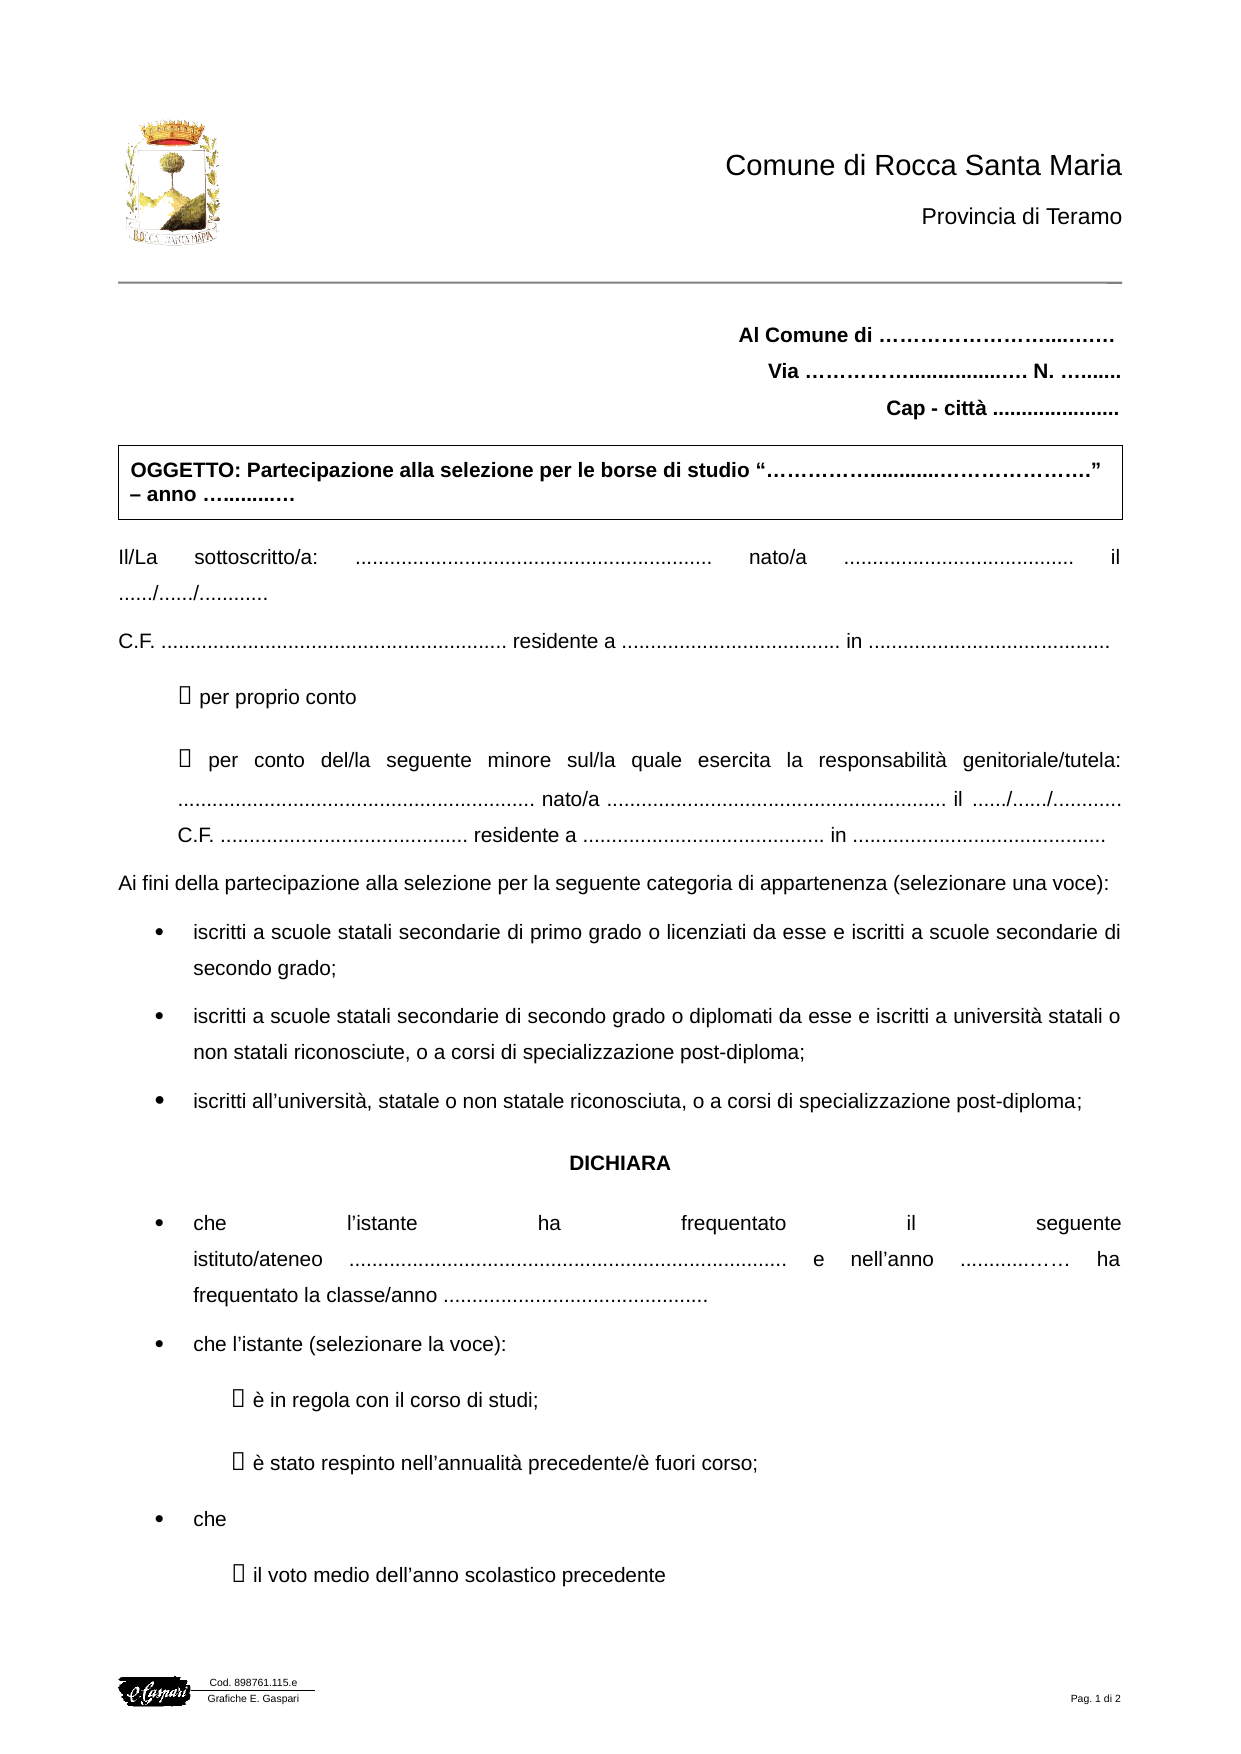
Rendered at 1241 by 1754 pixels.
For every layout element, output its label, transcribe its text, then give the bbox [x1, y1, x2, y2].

list iscritti all’università, statale o non statale riconosciuta, o a corsi di specializzazione post-diploma; [156, 1089, 1122, 1113]
text  per conto del/la seguente minore sul/la quale esercita la responsabilità genitoriale/tutela: .............................................................. nato/a ........................................................... il ....../....../............ C.F. ........................................... residente a .......................................... in ............................................ [177, 741, 1122, 847]
list  il voto medio dell’anno scolastico precedente [231, 1556, 1122, 1590]
list iscritti a scuole statali secondarie di primo grado o licenziati da esse e iscritti a scuole secondarie di secondo grado; [156, 920, 1122, 980]
list che l’istante (selezionare la voce): [156, 1332, 1122, 1356]
table_header OGGETTO: Partecipazione alla selezione per le borse di studio “……………............………………….” – anno ….........… [119, 446, 1122, 518]
text Cap - città ...................... [235, 396, 1122, 419]
text  per proprio conto [177, 677, 1122, 711]
list iscritti a scuole statali secondarie di secondo grado o diplomati da esse e iscritti a università statali o non statali riconosciute, o a corsi di specializzazione post-diploma; [156, 1004, 1122, 1064]
picture [122, 117, 224, 248]
list che [156, 1507, 1122, 1531]
picture [117, 1675, 191, 1707]
text Ai fini della partecipazione alla selezione per la seguente categoria di appartenenza (selezionare una voce): [118, 871, 1122, 895]
text C.F. ............................................................ residente a ...................................... in .......................................... [118, 629, 1122, 653]
text Provincia di Teramo [224, 203, 1122, 229]
text Il/La sottoscritto/a: .............................................................. nato/a ........................................ il ....../....../............ [118, 544, 1122, 604]
text DICHIARA [118, 1150, 1122, 1174]
text Comune di Rocca Santa Maria [224, 148, 1122, 181]
text Via ……………................…. N. …....... [235, 359, 1122, 383]
list che l’istante ha frequentato il seguente istituto/ateneo ............................................................................ e nell’anno ............…… ha frequentato la classe/anno .............................................. [156, 1211, 1122, 1307]
list  è stato respinto nell’annualità precedente/è fuori corso; [231, 1444, 1122, 1478]
text  è in regola con il corso di studi; [231, 1380, 1122, 1414]
text Al Comune di ……………………....….… [235, 323, 1122, 347]
